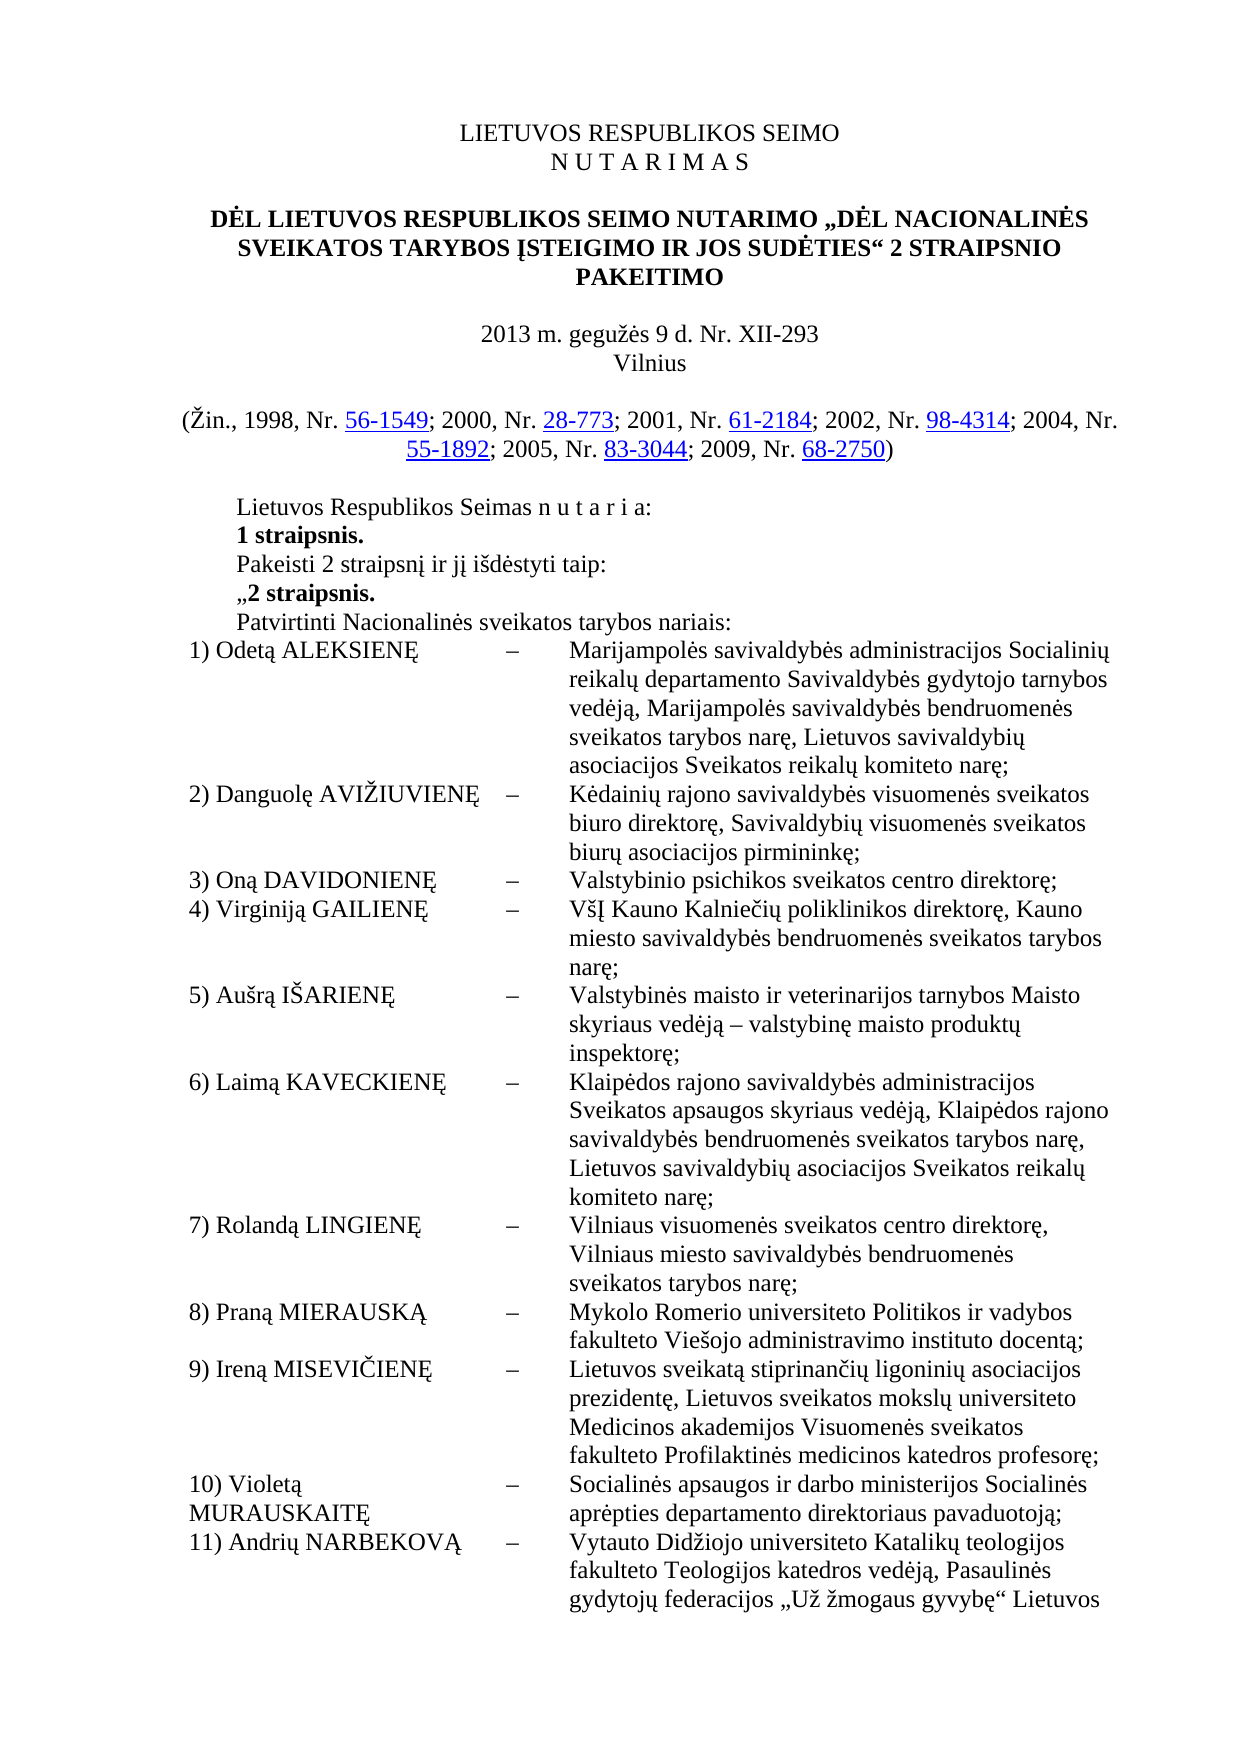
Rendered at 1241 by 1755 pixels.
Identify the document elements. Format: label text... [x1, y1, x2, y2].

table_cell 4) Virginiją GAILIENĘ [177, 894, 495, 981]
table_cell – [495, 894, 558, 981]
table_cell 5) Aušrą IŠARIENĘ [177, 981, 495, 1067]
table_cell 8) Praną MIERAUSKĄ [177, 1297, 495, 1354]
table_cell 3) Oną DAVIDONIENĘ [177, 866, 495, 894]
text LIETUVOS RESPUBLIKOS SEIMO [177, 118, 1122, 147]
table_header 1) Odetą ALEKSIENĘ [177, 636, 495, 779]
table_header Marijampolės savivaldybės administracijos Socialinių reikalų departamento Savivaldybės gydytojo tarnybos vedėją, Marijampolės savivaldybės bendruomenės sveikatos tarybos narę, Lietuvos savivaldybių asociacijos Sveikatos reikalų komiteto narę; [558, 636, 1122, 779]
text Vilnius [177, 348, 1122, 377]
table_cell 6) Laimą KAVECKIENĘ [177, 1067, 495, 1211]
text Patvirtinti Nacionalinės sveikatos tarybos nariais: [177, 607, 1122, 636]
text 1 straipsnis. [177, 521, 1122, 549]
table_cell 7) Rolandą LINGIENĘ [177, 1211, 495, 1297]
table_cell Vytauto Didžiojo universiteto Katalikų teologijos fakulteto Teologijos katedros vedėją, Pasaulinės gydytojų federacijos „Už žmogaus gyvybę“ Lietuvos [558, 1527, 1122, 1613]
table_cell – [495, 866, 558, 894]
table_cell 2) Danguolę AVIŽIUVIENĘ [177, 779, 495, 866]
table_cell – [495, 1297, 558, 1354]
text DĖL LIETUVOS RESPUBLIKOS SEIMO NUTARIMO „DĖL NACIONALINĖS SVEIKATOS TARYBOS ĮSTEIGIMO IR JOS SUDĖTIES“ 2 STRAIPSNIO PAKEITIMO [177, 204, 1122, 291]
table_cell – [495, 1354, 558, 1469]
text Lietuvos Respublikos Seimas n u t a r i a: [177, 492, 1122, 521]
table_cell Mykolo Romerio universiteto Politikos ir vadybos fakulteto Viešojo administravimo instituto docentą; [558, 1297, 1122, 1354]
table_cell – [495, 1067, 558, 1211]
table_header – [495, 636, 558, 779]
table_cell Valstybinio psichikos sveikatos centro direktorę; [558, 866, 1122, 894]
table_cell Vilniaus visuomenės sveikatos centro direktorę, Vilniaus miesto savivaldybės bendruomenės sveikatos tarybos narę; [558, 1211, 1122, 1297]
text Pakeisti 2 straipsnį ir jį išdėstyti taip: [177, 549, 1122, 578]
table_cell Kėdainių rajono savivaldybės visuomenės sveikatos biuro direktorę, Savivaldybių visuomenės sveikatos biurų asociacijos pirmininkę; [558, 779, 1122, 866]
table_cell Klaipėdos rajono savivaldybės administracijos Sveikatos apsaugos skyriaus vedėją, Klaipėdos rajono savivaldybės bendruomenės sveikatos tarybos narę, Lietuvos savivaldybių asociacijos Sveikatos reikalų komiteto narę; [558, 1067, 1122, 1211]
table_cell VšĮ Kauno Kalniečių poliklinikos direktorę, Kauno miesto savivaldybės bendruomenės sveikatos tarybos narę; [558, 894, 1122, 981]
table_cell – [495, 1211, 558, 1297]
table_cell – [495, 1469, 558, 1527]
table_cell Valstybinės maisto ir veterinarijos tarnybos Maisto skyriaus vedėją – valstybinę maisto produktų inspektorę; [558, 981, 1122, 1067]
text N U T A R I M A S [177, 147, 1122, 176]
table_cell – [495, 779, 558, 866]
table_cell 9) Ireną MISEVIČIENĘ [177, 1354, 495, 1469]
text „2 straipsnis. [177, 578, 1122, 607]
table_cell 11) Andrių NARBEKOVĄ [177, 1527, 495, 1613]
table_cell 10) Violetą MURAUSKAITĘ [177, 1469, 495, 1527]
table_cell Lietuvos sveikatą stiprinančių ligoninių asociacijos prezidentę, Lietuvos sveikatos mokslų universiteto Medicinos akademijos Visuomenės sveikatos fakulteto Profilaktinės medicinos katedros profesorę; [558, 1354, 1122, 1469]
table_cell – [495, 1527, 558, 1613]
table_cell Socialinės apsaugos ir darbo ministerijos Socialinės aprėpties departamento direktoriaus pavaduotoją; [558, 1469, 1122, 1527]
table_cell – [495, 981, 558, 1067]
text (Žin., 1998, Nr. 56-1549; 2000, Nr. 28-773; 2001, Nr. 61-2184; 2002, Nr. 98-4314; 2004, Nr. 55-1892; 2005, Nr. 83-3044; 2009, Nr. 68-2750) [177, 406, 1122, 463]
text 2013 m. gegužės 9 d. Nr. XII-293 [177, 319, 1122, 348]
